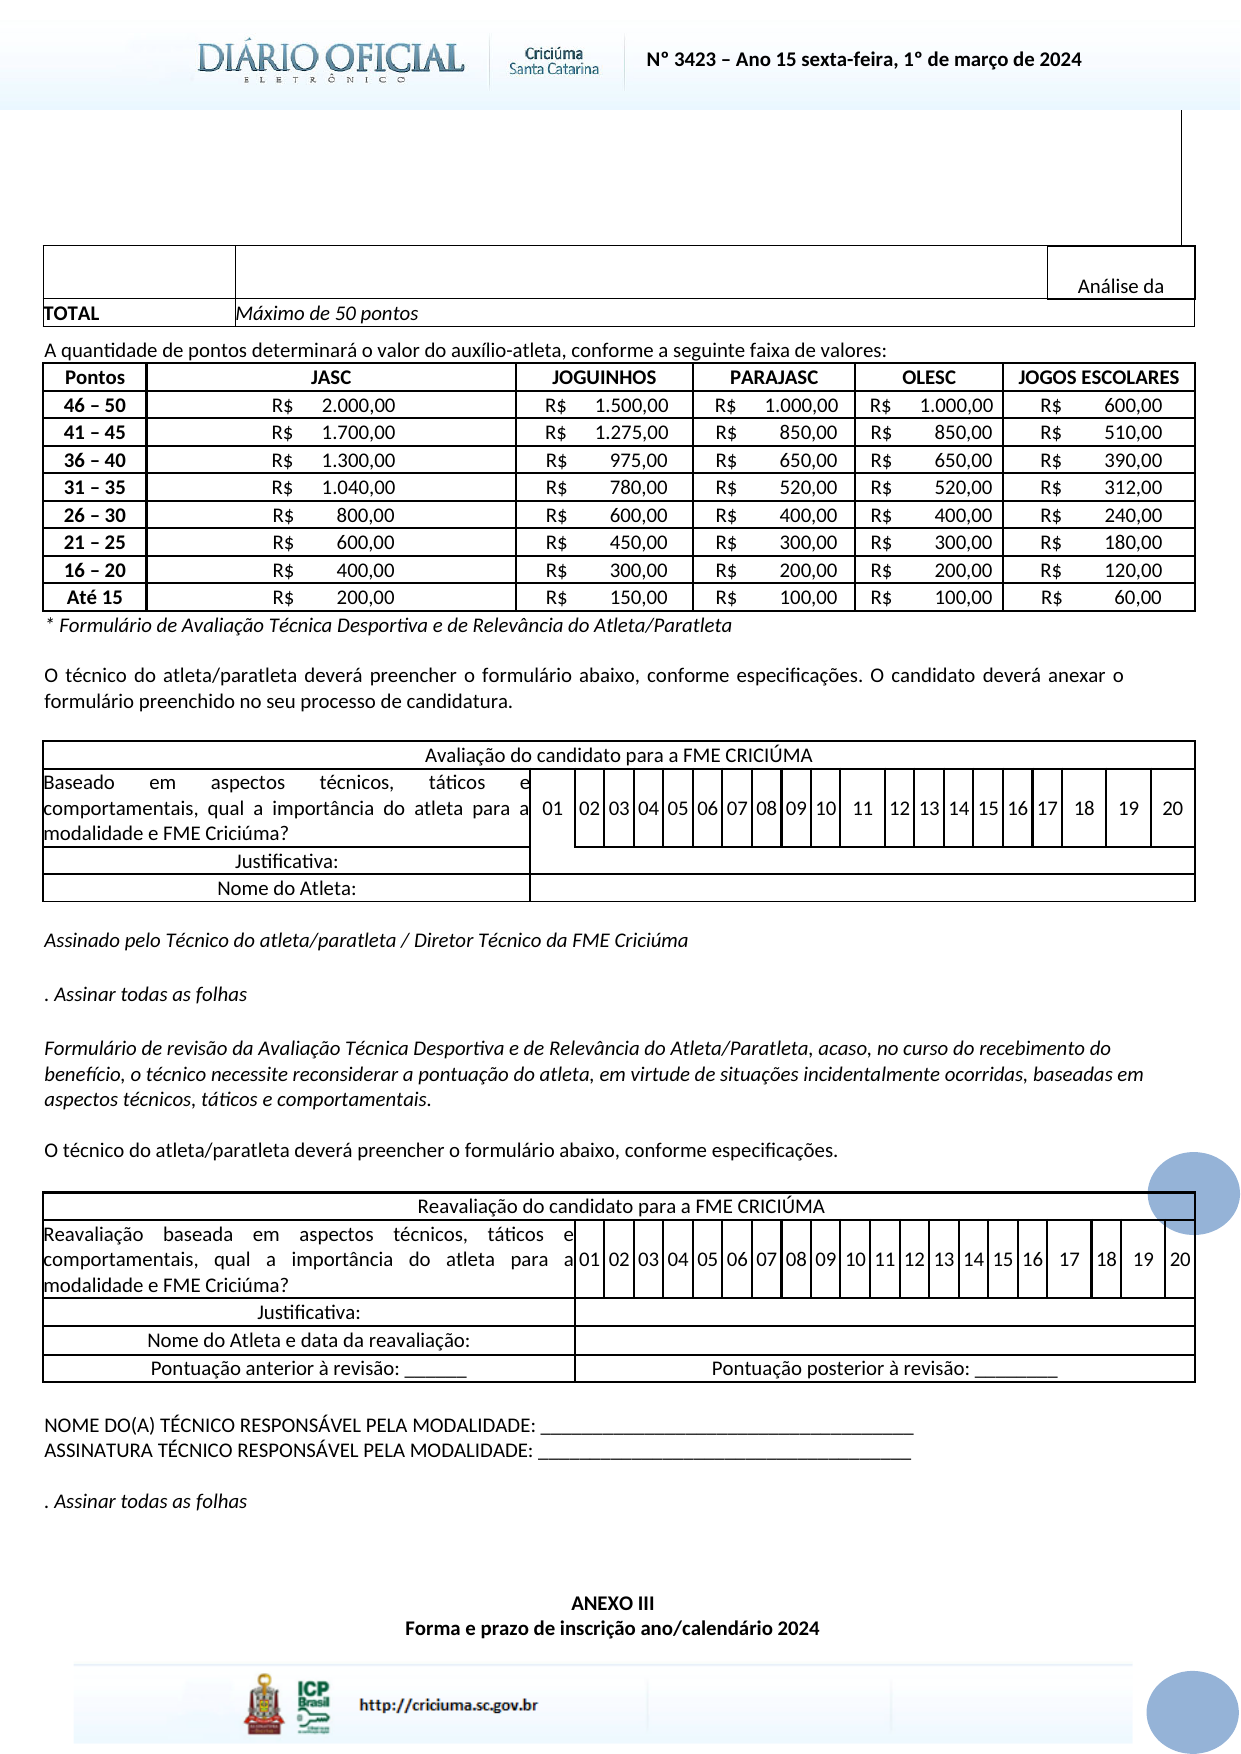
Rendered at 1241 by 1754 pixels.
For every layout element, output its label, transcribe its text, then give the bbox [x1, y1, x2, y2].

table_cell Baseado em aspectos técnicos, táticos e comportamentais, qual a importância do atleta para a modalidade e FME Criciúma? [44, 770, 529, 846]
table_cell 07 [753, 1221, 780, 1297]
table_cell R$ 200,00 [694, 557, 854, 582]
table_cell [576, 1299, 1194, 1325]
table_cell R$ 100,00 [856, 584, 1002, 610]
text Forma e prazo de inscrição ano/calendário 2024 [44, 1615, 1181, 1641]
table_cell R$ 60,00 [1004, 584, 1194, 610]
table_cell 16 [1019, 1221, 1046, 1297]
table_cell 16 [1004, 770, 1031, 846]
table_cell 14 [960, 1221, 987, 1297]
table_cell Nome do Atleta e data da reavaliação: [44, 1327, 574, 1353]
table_cell R$ 150,00 [517, 584, 692, 610]
table_cell 12 [886, 770, 913, 846]
table_cell [576, 1327, 1194, 1353]
table_cell R$ 650,00 [694, 447, 854, 472]
table_cell R$ 240,00 [1004, 502, 1194, 527]
table_cell 20 [1152, 770, 1194, 846]
table_cell R$ 520,00 [856, 474, 1002, 500]
text * Formulário de Avaliação Técnica Desportiva e de Relevância do Atleta/Paratleta [44, 612, 1181, 637]
table_cell 10 [841, 1221, 869, 1297]
table_cell R$ 600,00 [517, 502, 692, 527]
table_header Reavaliação do candidato para a FME CRICIÚMA [44, 1194, 1156, 1219]
table_cell 02 [605, 1221, 633, 1297]
table_cell R$ 1.500,00 [517, 392, 692, 417]
table_cell [44, 246, 235, 298]
table_header JASC [148, 364, 515, 390]
text Formulário de revisão da Avaliação Técnica Desportiva e de Relevância do Atleta/Paratleta, acaso, no curso do recebimento do benefício, o técnico necessite reconsiderar a pontuação do atleta, em virtude de situações incidentalmente ocorridas, baseadas em aspectos técnicos, táticos e comportamentais. [44, 1036, 1181, 1112]
table_cell 26 – 30 [44, 502, 145, 527]
table_cell R$ 180,00 [1004, 529, 1194, 555]
text O técnico do atleta/paratleta deverá preencher o formulário abaixo, conforme especificações. [44, 1137, 1181, 1163]
table_cell Justificativa: [44, 848, 529, 873]
table_cell Nome do Atleta: [44, 875, 529, 901]
table_cell 04 [635, 770, 662, 846]
table_header PARAJASC [694, 364, 854, 390]
table_cell R$ 400,00 [856, 502, 1002, 527]
table_cell 05 [694, 1221, 721, 1297]
table_cell Até 15 [44, 584, 145, 610]
table_cell 03 [605, 770, 633, 846]
table_cell [531, 875, 1194, 901]
table_cell R$ 1.000,00 [694, 392, 854, 417]
table_cell R$ 300,00 [517, 557, 692, 582]
table_cell 04 [664, 1221, 692, 1297]
table_cell R$ 300,00 [694, 529, 854, 555]
table_cell 01 [576, 1221, 603, 1297]
table_cell 12 [901, 1221, 928, 1297]
table_cell 13 [915, 770, 943, 846]
table_cell 20 [1166, 1228, 1194, 1297]
table_cell R$ 2.000,00 [148, 392, 515, 417]
table_cell R$ 400,00 [694, 502, 854, 527]
table_cell 07 [723, 770, 751, 846]
table_cell 46 – 50 [44, 392, 145, 417]
table_cell R$ 1.275,00 [517, 419, 692, 445]
table_cell R$ 850,00 [694, 419, 854, 445]
table_cell [531, 846, 1194, 873]
table_cell 36 – 40 [44, 447, 145, 472]
table_header OLESC [856, 364, 1002, 390]
table_cell 06 [723, 1221, 751, 1297]
table_cell 19 [1107, 770, 1150, 846]
table_cell 02 [576, 770, 603, 846]
table_cell R$ 800,00 [148, 502, 515, 527]
table_cell 09 [812, 1221, 839, 1297]
table_cell 11 [871, 1221, 899, 1297]
table_cell Reavaliação baseada em aspectos técnicos, táticos e comportamentais, qual a importância do atleta para a modalidade e FME Criciúma? [44, 1221, 574, 1297]
table_cell R$ 510,00 [1004, 419, 1194, 445]
table_cell R$ 200,00 [856, 557, 1002, 582]
table_cell 19 [1122, 1221, 1164, 1297]
table_header Pontos [44, 364, 145, 390]
table_cell 16 – 20 [44, 557, 145, 582]
text A quantidade de pontos determinará o valor do auxílio-atleta, conforme a seguinte faixa de valores: [44, 337, 1181, 362]
table_header JOGOS ESCOLARES [1004, 364, 1194, 390]
table_cell R$ 975,00 [517, 447, 692, 472]
text . Assinar todas as folhas [44, 981, 1181, 1007]
table_header JOGUINHOS [517, 364, 692, 390]
table_cell R$ 1.040,00 [148, 474, 515, 500]
table_cell R$ 390,00 [1004, 447, 1194, 472]
table_cell R$ 312,00 [1004, 474, 1194, 500]
table_cell 08 [783, 1221, 810, 1297]
table_cell 15 [974, 770, 1002, 846]
table_cell TOTAL [44, 299, 235, 326]
table_cell Pontuação anterior à revisão: ______ [44, 1356, 574, 1381]
table_cell R$ 1.300,00 [148, 447, 515, 472]
table_cell 17 [1048, 1221, 1090, 1297]
text . Assinar todas as folhas [44, 1488, 1181, 1513]
text NOME DO(A) TÉCNICO RESPONSÁVEL PELA MODALIDADE: ____________________________________ [44, 1412, 1181, 1437]
table_cell 13 [930, 1221, 958, 1297]
table_cell 05 [664, 770, 692, 846]
table_cell R$ 520,00 [694, 474, 854, 500]
table_cell 41 – 45 [44, 419, 145, 445]
table_cell 15 [989, 1221, 1017, 1297]
table_cell R$ 850,00 [856, 419, 1002, 445]
text Assinado pelo Técnico do atleta/paratleta / Diretor Técnico da FME Criciúma [44, 927, 1181, 953]
table_cell R$ 600,00 [148, 529, 515, 555]
table_cell R$ 1.000,00 [856, 392, 1002, 417]
table_cell Máximo de 50 pontos [236, 299, 1194, 326]
table_cell 21 – 25 [44, 529, 145, 555]
table_cell Justificativa: [44, 1299, 574, 1325]
text O técnico do atleta/paratleta deverá preencher o formulário abaixo, conforme especificações. O candidato deverá anexar o formulário preenchido no seu processo de candidatura. [44, 663, 1125, 713]
table_cell 14 [945, 770, 972, 846]
table_cell R$ 200,00 [148, 584, 515, 610]
table_cell 31 – 35 [44, 474, 145, 500]
table_cell 03 [635, 1221, 662, 1297]
table_cell 17 [1034, 770, 1061, 846]
table_cell 11 [841, 770, 884, 846]
table_cell Pontuação posterior à revisão: ________ [576, 1356, 1194, 1381]
table_cell R$ 400,00 [148, 557, 515, 582]
text ASSINATURA TÉCNICO RESPONSÁVEL PELA MODALIDADE: ____________________________________ [44, 1437, 1181, 1463]
table_cell R$ 300,00 [856, 529, 1002, 555]
table_cell R$ 100,00 [694, 584, 854, 610]
table_cell 01 [531, 770, 574, 846]
table_cell 08 [753, 770, 780, 846]
table_cell R$ 780,00 [517, 474, 692, 500]
text ANEXO III [44, 1590, 1181, 1615]
table_header Avaliação do candidato para a FME CRICIÚMA [44, 742, 1194, 767]
table_cell 18 [1093, 1221, 1120, 1297]
table_cell 18 [1063, 770, 1105, 846]
table_cell 09 [783, 770, 810, 846]
table_cell [236, 246, 1047, 298]
table_cell R$ 450,00 [517, 529, 692, 555]
table_cell R$ 120,00 [1004, 557, 1194, 582]
table_cell Currículo Esportivo / Formulário de Candidatura / Formulário de Análise da Importância* [1048, 247, 1194, 298]
table_cell 10 [812, 770, 839, 846]
table_cell R$ 650,00 [856, 447, 1002, 472]
table_cell R$ 1.700,00 [148, 419, 515, 445]
table_cell R$ 600,00 [1004, 392, 1194, 417]
table_cell 06 [694, 770, 721, 846]
